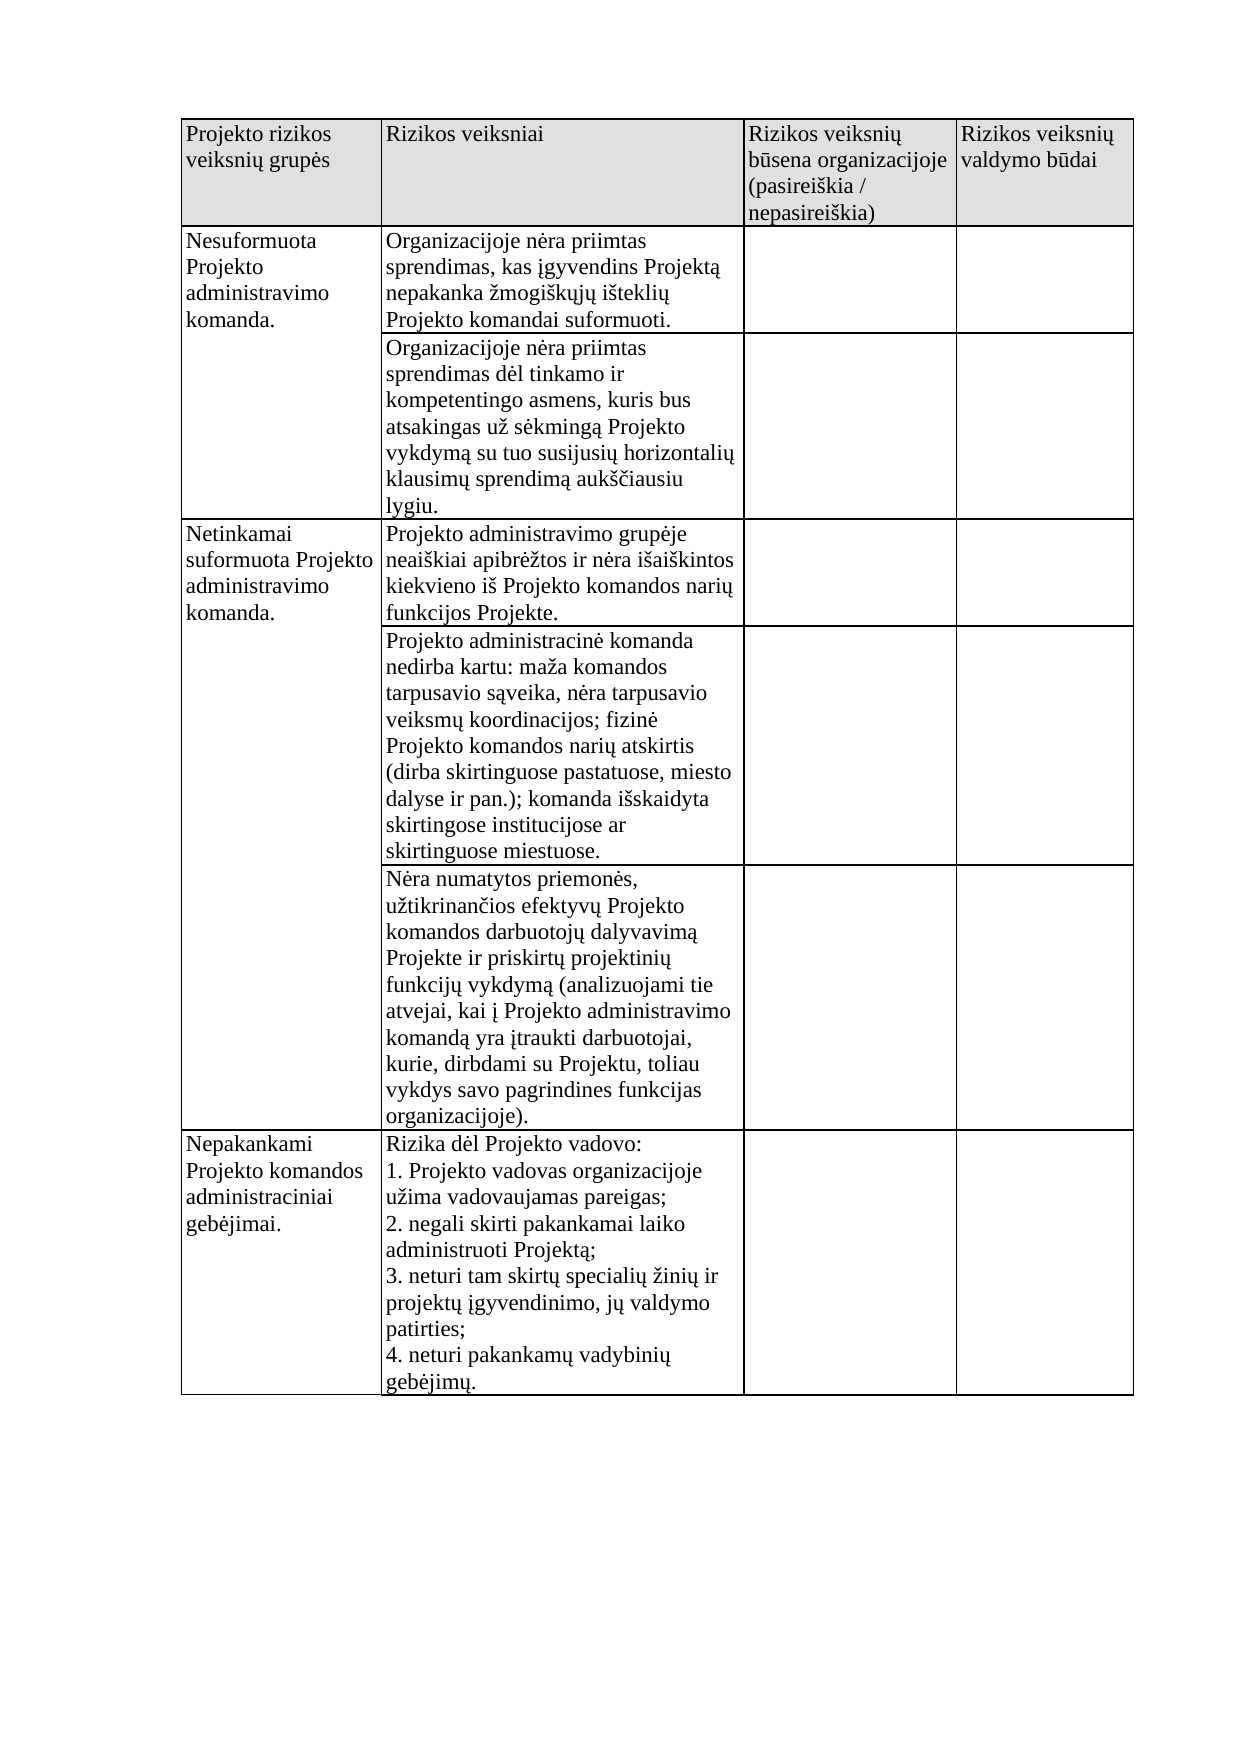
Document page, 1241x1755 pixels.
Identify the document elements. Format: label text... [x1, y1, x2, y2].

table_cell [745, 1131, 956, 1394]
table_header Rizikos veiksnių būsena organizacijoje (pasireiškia / nepasireiškia) [745, 120, 956, 225]
table_header Rizikos veiksnių valdymo būdai [957, 120, 1133, 225]
table_cell [957, 520, 1133, 625]
table_cell Nesuformuota Projekto administravimo komanda. [182, 227, 381, 518]
table_cell Netinkamai suformuota Projekto administravimo komanda. [182, 520, 381, 1129]
table_cell [957, 1131, 1133, 1394]
table_cell [745, 866, 956, 1129]
table_cell Nepakankami Projekto komandos administraciniai gebėjimai. [182, 1131, 381, 1394]
table_header Projekto rizikos veiksnių grupės [182, 120, 381, 225]
table_cell [745, 520, 956, 625]
table_cell [957, 334, 1133, 518]
table_cell [745, 334, 956, 518]
table_cell [957, 866, 1133, 1129]
table_header Rizikos veiksniai [382, 120, 743, 225]
table_cell [957, 627, 1133, 864]
table_cell [745, 627, 956, 864]
table_cell [957, 227, 1133, 332]
table_cell [745, 227, 956, 332]
